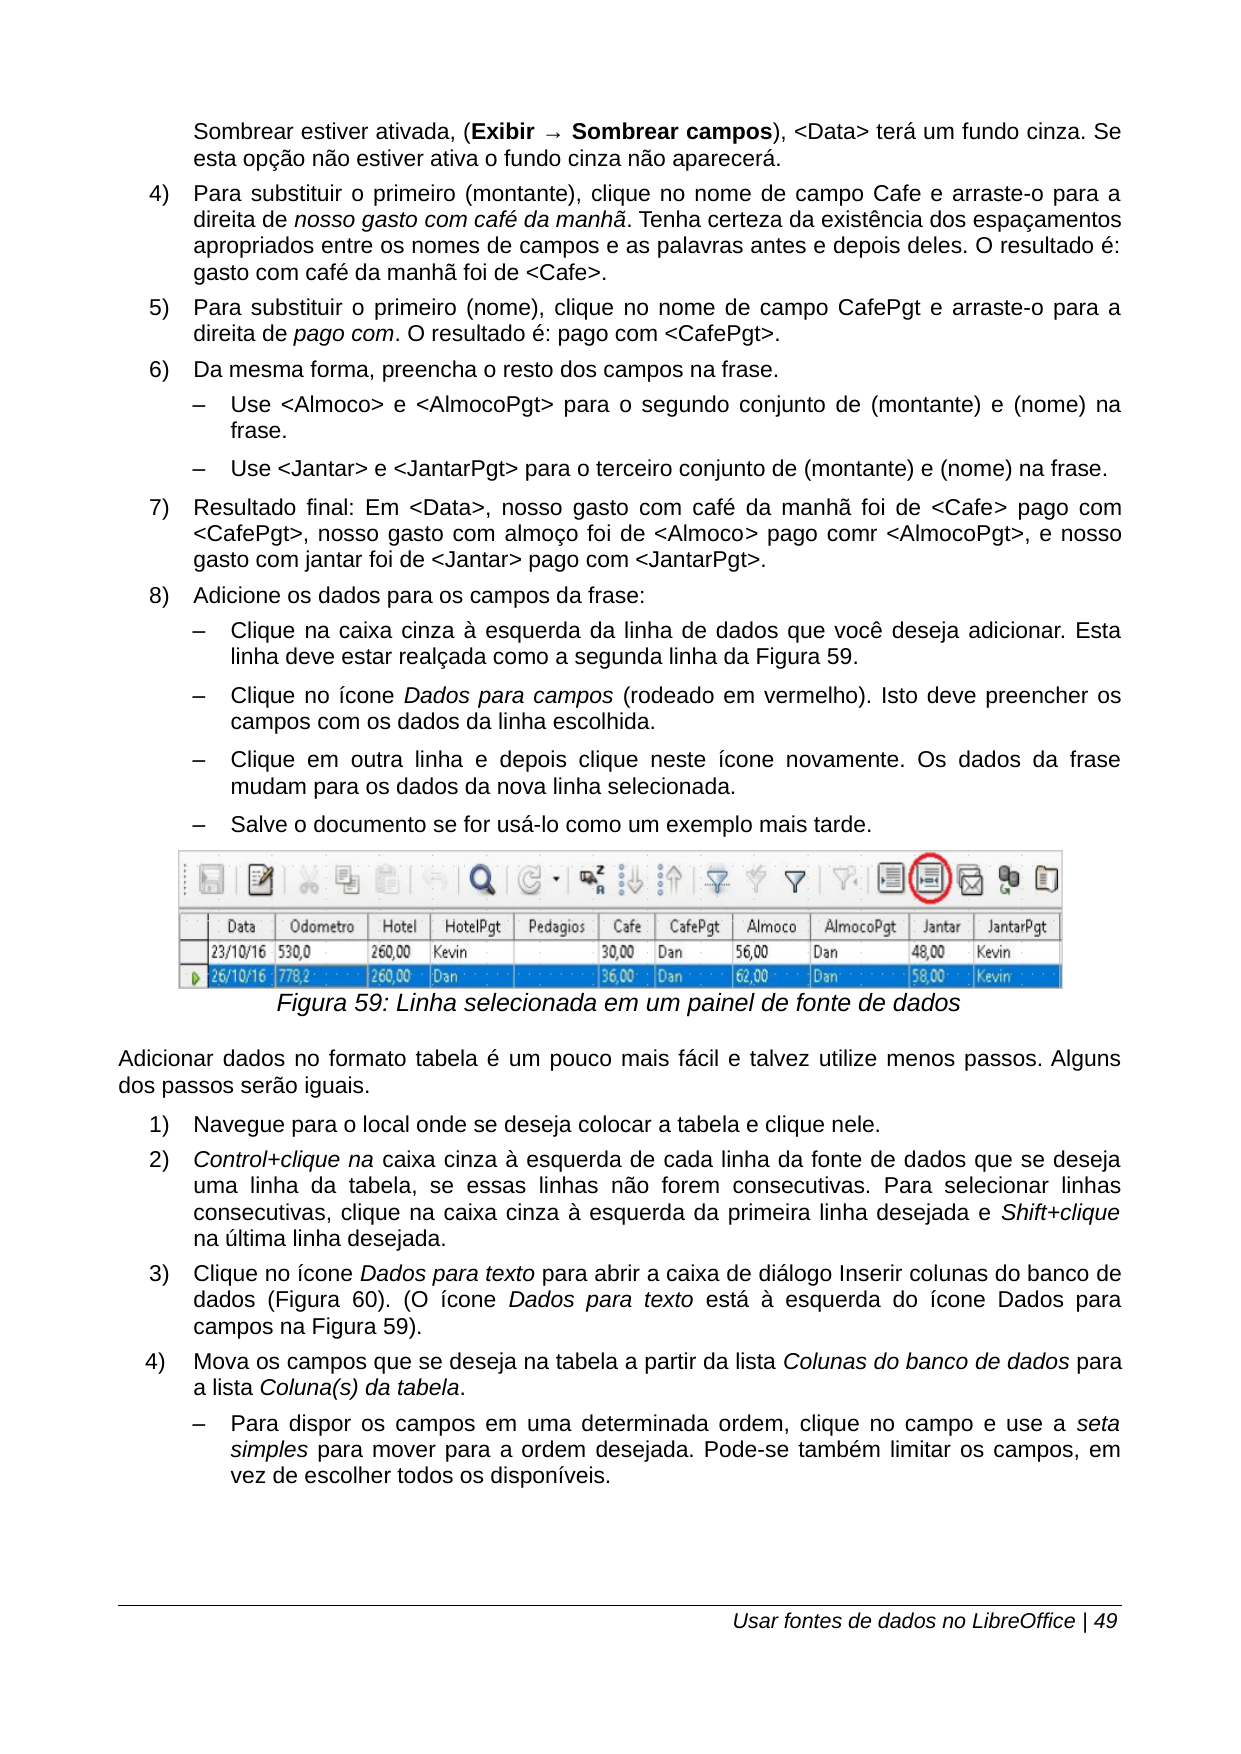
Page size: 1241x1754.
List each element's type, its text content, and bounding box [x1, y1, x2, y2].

list Clique no ícone Dados para campos (rodeado em vermelho). Isto deve preencher os campos com os dados da linha escolhida. [192, 682, 1122, 734]
list Resultado final: Em <Data>, nosso gasto com café da manhã foi de <Cafe> pago com <CafePgt>, nosso gasto com almoço foi de <Almoco> pago comr <AlmocoPgt>, e nosso gasto com jantar foi de <Jantar> pago com <JantarPgt>. [169, 494, 1122, 573]
list Use <Almoco> e <AlmocoPgt> para o segundo conjunto de (montante) e (nome) na frase. [192, 391, 1122, 443]
text Figura 59: Linha selecionada em um painel de fonte de dados [177, 989, 1063, 1017]
list Control+clique na caixa cinza à esquerda de cada linha da fonte de dados que se deseja uma linha da tabela, se essas linhas não forem consecutivas. Para selecionar linhas consecutivas, clique na caixa cinza à esquerda da primeira linha desejada e Shift+clique na última linha desejada. [169, 1146, 1122, 1251]
list Para substituir o primeiro (nome), clique no nome de campo CafePgt e arraste-o para a direita de pago com. O resultado é: pago com <CafePgt>. [169, 294, 1122, 347]
list Navegue para o local onde se deseja colocar a tabela e clique nele. [169, 1111, 1122, 1137]
list Clique no ícone Dados para texto para abrir a caixa de diálogo Inserir colunas do banco de dados (Figura 60). (O ícone Dados para texto está à esquerda do ícone Dados para campos na Figura 59). [169, 1260, 1122, 1339]
list Clique em outra linha e depois clique neste ícone novamente. Os dados da frase mudam para os dados da nova linha selecionada. [192, 746, 1122, 799]
list Use <Jantar> e <JantarPgt> para o terceiro conjunto de (montante) e (nome) na frase. [192, 455, 1122, 482]
list Sombrear estiver ativada, (Exibir → Sombrear campos), <Data> terá um fundo cinza. Se esta opção não estiver ativa o fundo cinza não aparecerá. [169, 118, 1122, 171]
list Mova os campos que se deseja na tabela a partir da lista Colunas do banco de dados para a lista Coluna(s) da tabela. [165, 1348, 1122, 1401]
list Clique na caixa cinza à esquerda da linha de dados que você deseja adicionar. Esta linha deve estar realçada como a segunda linha da Figura 59. [192, 617, 1122, 669]
list Para dispor os campos em uma determinada ordem, clique no campo e use a seta simples para mover para a ordem desejada. Pode-se também limitar os campos, em vez de escolher todos os disponíveis. [192, 1409, 1122, 1489]
list Salve o documento se for usá-lo como um exemplo mais tarde. [192, 811, 1122, 837]
text Adicionar dados no formato tabela é um pouco mais fácil e talvez utilize menos passos. Alguns dos passos serão iguais. [118, 1045, 1122, 1098]
list Para substituir o primeiro (montante), clique no nome de campo Cafe e arraste-o para a direita de nosso gasto com café da manhã. Tenha certeza da existência dos espaçamentos apropriados entre os nomes de campos e as palavras antes e depois deles. O resultado é: gasto com café da manhã foi de <Cafe>. [169, 180, 1122, 285]
list Adicione os dados para os campos da frase: [169, 582, 1122, 608]
picture [177, 849, 1064, 989]
list Da mesma forma, preencha o resto dos campos na frase. [169, 356, 1122, 382]
